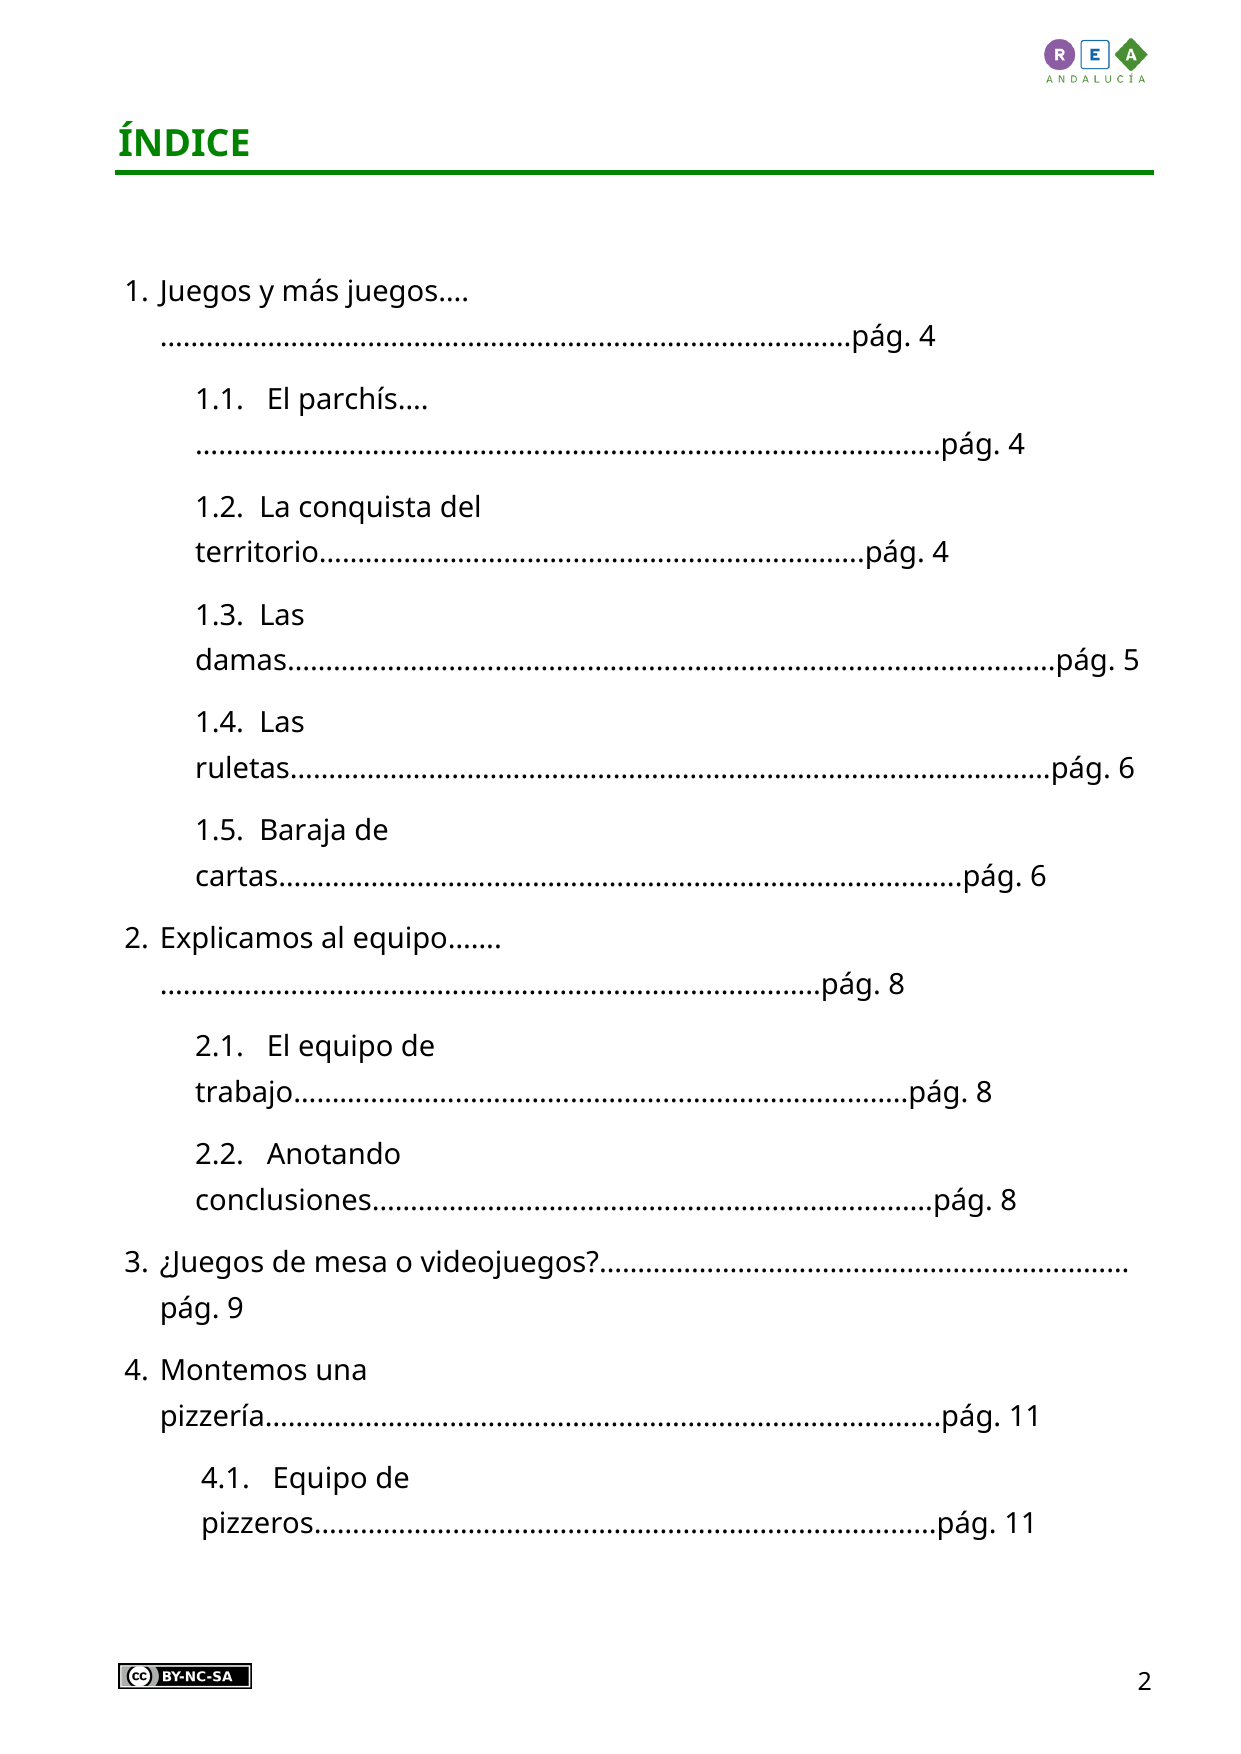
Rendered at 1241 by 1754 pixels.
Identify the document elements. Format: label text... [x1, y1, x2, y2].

subtitle 1.5. Baraja de cartas……………………………………………………………………………..pág. 6 [159, 810, 1152, 895]
picture [118, 1663, 536, 1698]
subtitle 2.2. Anotando conclusiones……………………………………………………………….pág. 8 [195, 1133, 1152, 1219]
subtitle ÍNDICE [115, 113, 1154, 170]
subtitle Juegos y más juegos….………………………………………………………………………………pág. 4 [124, 270, 1152, 355]
picture [1039, 33, 1152, 88]
subtitle ¿Juegos de mesa o videojuegos?……………………………………………………………pág. 9 [124, 1241, 1152, 1327]
subtitle Explicamos al equipo…….…………………………………………………………………………..pág. 8 [124, 918, 1152, 1003]
subtitle 1.3. Las damas……………………………………………………………………………………….pág. 5 [159, 594, 1152, 679]
subtitle 1.4. Las ruletas………………………………………………………………………………………pág. 6 [159, 702, 1152, 787]
subtitle 1.2. La conquista del territorio……………………………………………………………..pág. 4 [159, 486, 1152, 571]
subtitle 2.1. El equipo de trabajo……………………………………………………………………..pág. 8 [195, 1026, 1152, 1111]
subtitle Montemos una pizzería…………………………………………………………………………….pág. 11 [124, 1349, 1152, 1434]
subtitle 4.1. Equipo de pizzeros……………………………………………………………………...pág. 11 [201, 1457, 1152, 1542]
subtitle 1.1. El parchís….…………………………………………………………………………………….pág. 4 [159, 378, 1152, 463]
